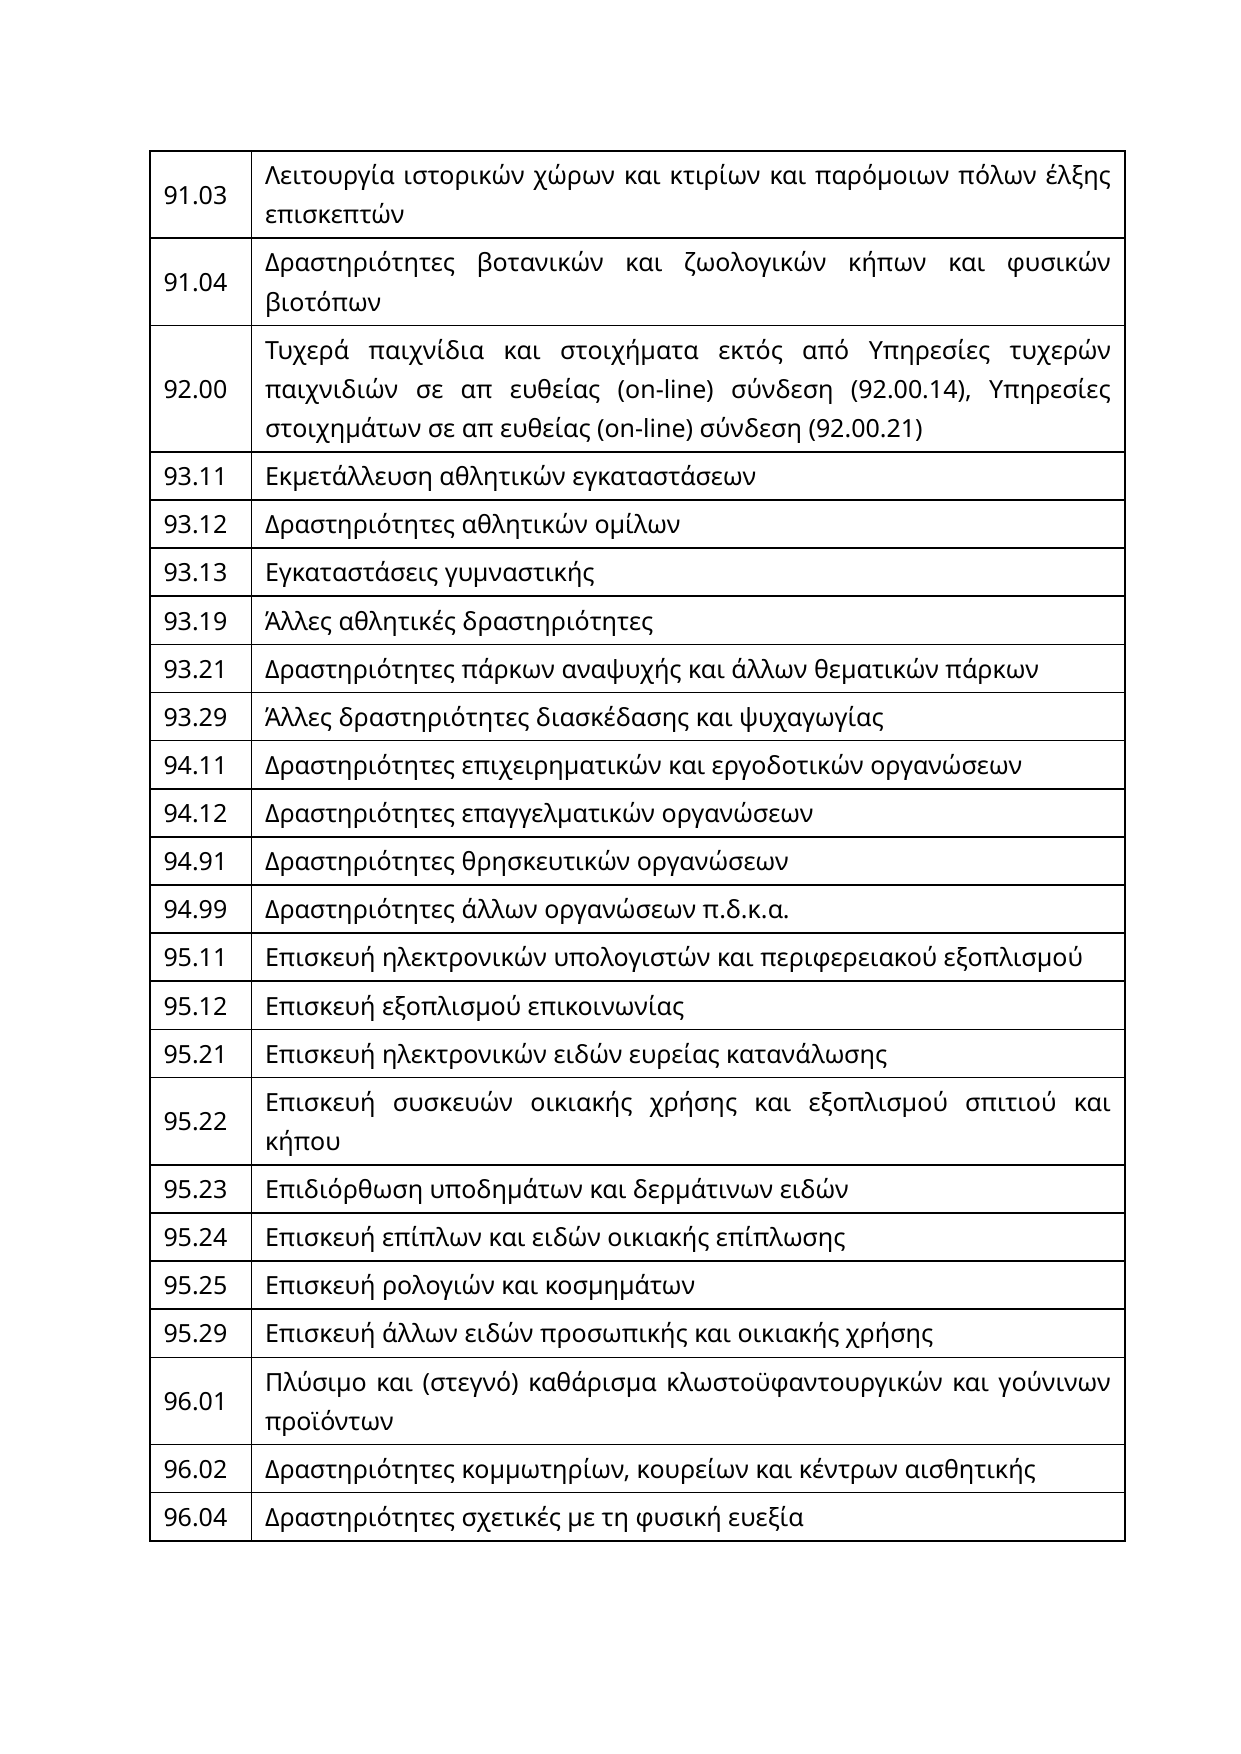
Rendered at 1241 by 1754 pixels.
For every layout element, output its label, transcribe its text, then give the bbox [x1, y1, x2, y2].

table_cell 94.99 [151, 886, 251, 932]
table_cell Επισκευή συσκευών οικιακής χρήσης και εξοπλισμού σπιτιού και κήπου [252, 1078, 1124, 1164]
table_cell Δραστηριότητες πάρκων αναψυχής και άλλων θεματικών πάρκων [252, 645, 1124, 692]
table_cell 91.03 [151, 152, 251, 237]
table_cell Δραστηριότητες σχετικές με τη φυσική ευεξία [252, 1493, 1124, 1540]
table_cell Δραστηριότητες επαγγελματικών οργανώσεων [252, 790, 1124, 836]
table_cell Επισκευή επίπλων και ειδών οικιακής επίπλωσης [252, 1214, 1124, 1260]
table_cell Δραστηριότητες κομμωτηρίων, κουρείων και κέντρων αισθητικής [252, 1445, 1124, 1492]
table_cell 95.22 [151, 1078, 251, 1164]
table_cell Επισκευή ηλεκτρονικών ειδών ευρείας κατανάλωσης [252, 1030, 1124, 1077]
table_cell 92.00 [151, 326, 251, 451]
table_cell 95.12 [151, 982, 251, 1028]
table_cell Δραστηριότητες άλλων οργανώσεων π.δ.κ.α. [252, 886, 1124, 932]
table_cell 96.04 [151, 1493, 251, 1540]
table_cell Πλύσιμο και (στεγνό) καθάρισμα κλωστοϋφαντουργικών και γούνινων προϊόντων [252, 1358, 1124, 1444]
table_cell 93.13 [151, 549, 251, 595]
table_cell 95.25 [151, 1262, 251, 1308]
table_cell 93.29 [151, 693, 251, 740]
table_cell 94.12 [151, 790, 251, 836]
table_cell Δραστηριότητες επιχειρηματικών και εργοδοτικών οργανώσεων [252, 741, 1124, 788]
table_cell Επισκευή ρολογιών και κοσμημάτων [252, 1262, 1124, 1308]
table_cell Εκμετάλλευση αθλητικών εγκαταστάσεων [252, 453, 1124, 499]
table_cell Επισκευή ηλεκτρονικών υπολογιστών και περιφερειακού εξοπλισμού [252, 934, 1124, 980]
table_cell 95.23 [151, 1166, 251, 1212]
table_cell Επιδιόρθωση υποδημάτων και δερμάτινων ειδών [252, 1166, 1124, 1212]
table_cell Δραστηριότητες αθλητικών ομίλων [252, 501, 1124, 547]
table_cell Δραστηριότητες θρησκευτικών οργανώσεων [252, 838, 1124, 884]
table_cell 95.21 [151, 1030, 251, 1077]
table_cell Άλλες αθλητικές δραστηριότητες [252, 597, 1124, 643]
table_cell Λειτουργία ιστορικών χώρων και κτιρίων και παρόμοιων πόλων έλξης επισκεπτών [252, 152, 1124, 237]
table_cell 95.11 [151, 934, 251, 980]
table_cell 94.11 [151, 741, 251, 788]
table_cell 94.91 [151, 838, 251, 884]
table_cell 95.24 [151, 1214, 251, 1260]
table_cell 93.11 [151, 453, 251, 499]
table_cell Επισκευή άλλων ειδών προσωπικής και οικιακής χρήσης [252, 1310, 1124, 1356]
table_cell Επισκευή εξοπλισμού επικοινωνίας [252, 982, 1124, 1028]
table_cell Άλλες δραστηριότητες διασκέδασης και ψυχαγωγίας [252, 693, 1124, 740]
table_cell 93.21 [151, 645, 251, 692]
table_cell 95.29 [151, 1310, 251, 1356]
table_cell 91.04 [151, 239, 251, 324]
table_cell 96.01 [151, 1358, 251, 1444]
table_cell 93.19 [151, 597, 251, 643]
table_cell 93.12 [151, 501, 251, 547]
table_cell 96.02 [151, 1445, 251, 1492]
table_cell Εγκαταστάσεις γυμναστικής [252, 549, 1124, 595]
table_cell Δραστηριότητες βοτανικών και ζωολογικών κήπων και φυσικών βιοτόπων [252, 239, 1124, 324]
table_cell Τυχερά παιχνίδια και στοιχήματα εκτός από Υπηρεσίες τυχερών παιχνιδιών σε απ ευθείας (on-line) σύνδεση (92.00.14), Υπηρεσίες στοιχημάτων σε απ ευθείας (on-line) σύνδεση (92.00.21) [252, 326, 1124, 451]
